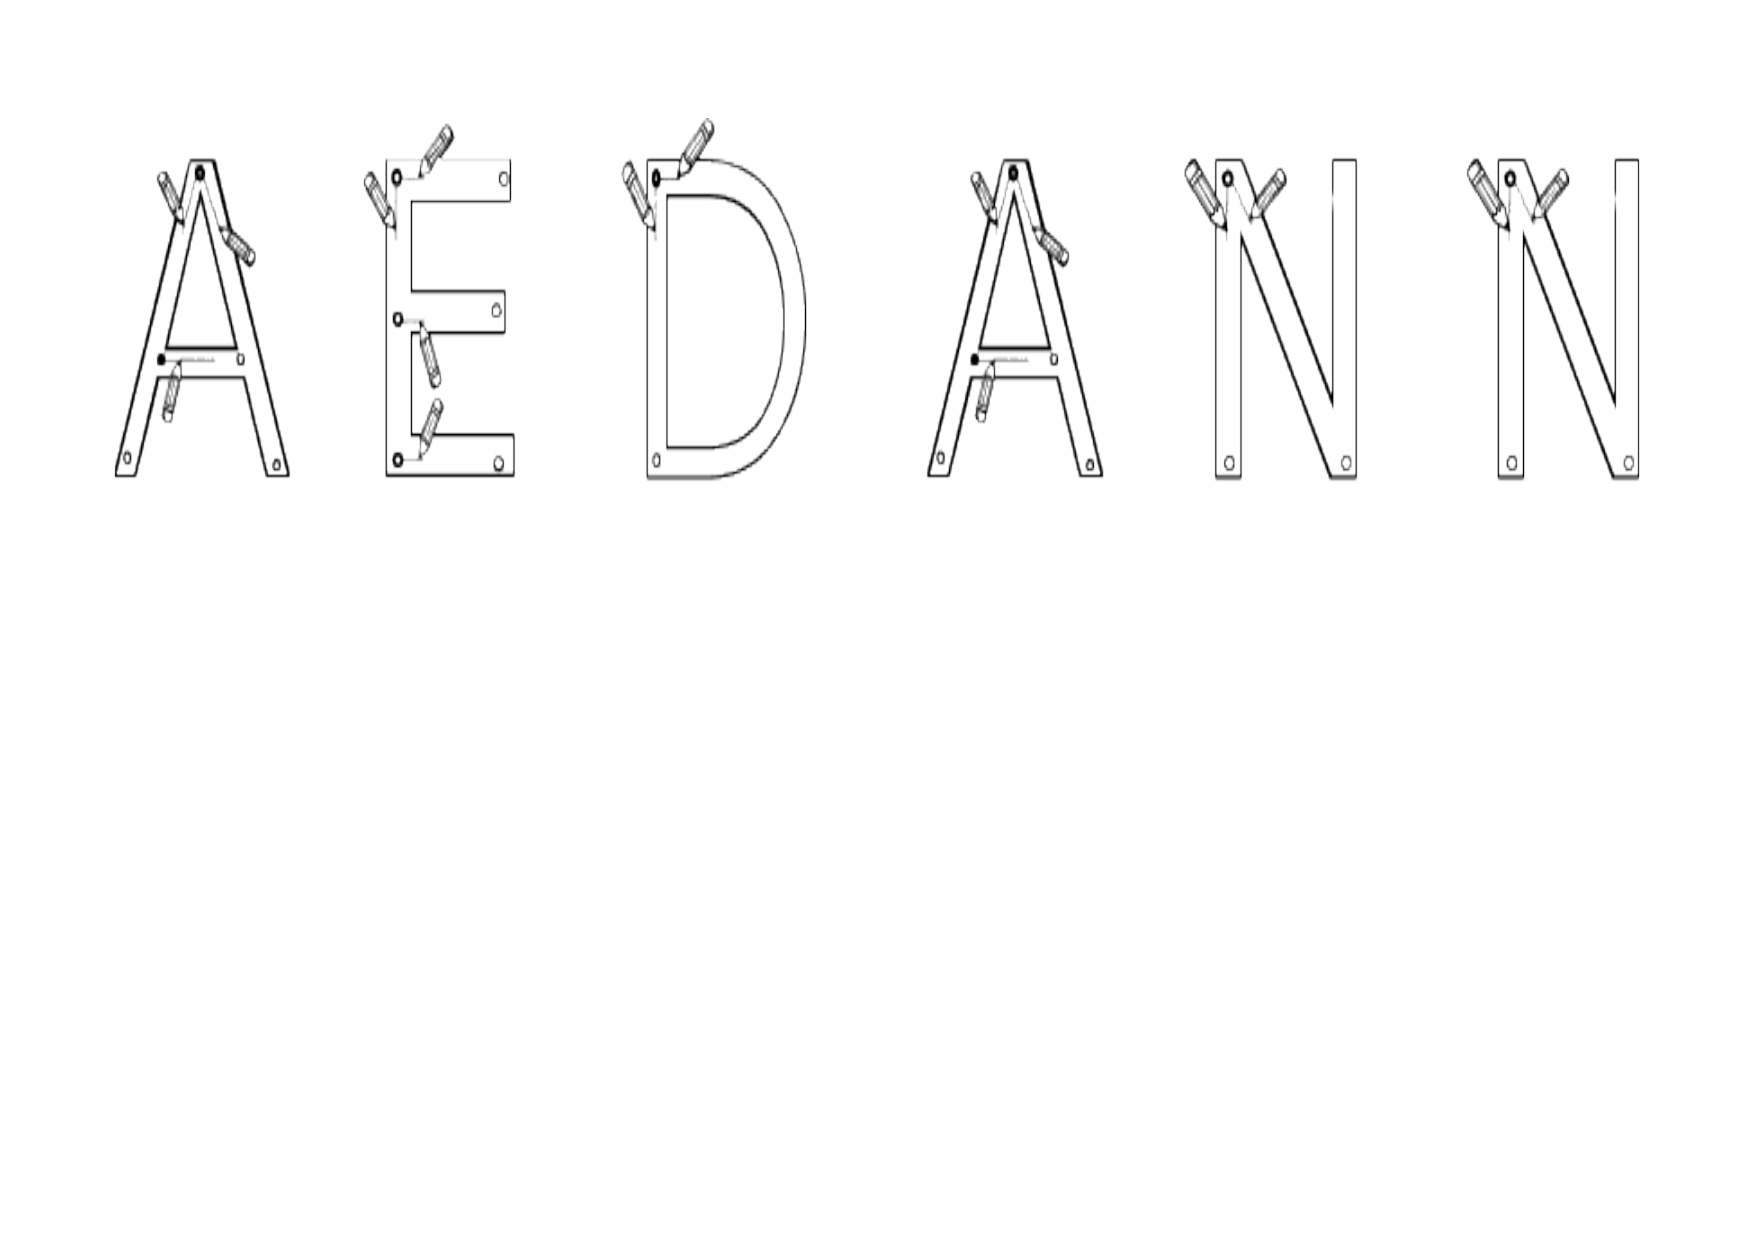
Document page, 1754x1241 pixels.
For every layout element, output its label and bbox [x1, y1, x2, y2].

picture [114, 118, 1640, 568]
